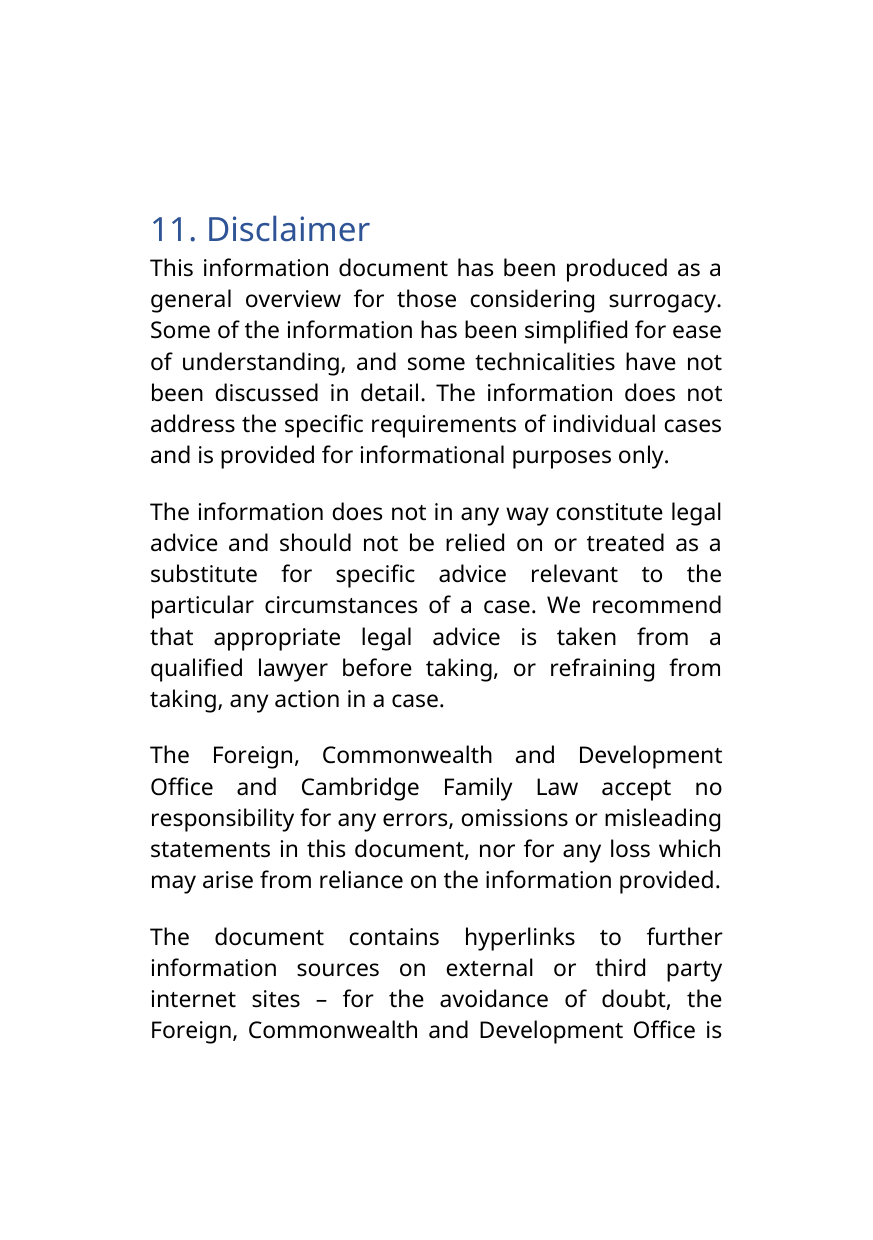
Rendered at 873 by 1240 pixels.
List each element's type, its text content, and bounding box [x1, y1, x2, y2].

text The document contains hyperlinks to further information sources on external or third party internet sites – for the avoidance of doubt, the Foreign, Commonwealth and Development Office is [150, 920, 723, 1045]
text This information document has been produced as a general overview for those considering surrogacy. Some of the information has been simplified for ease of understanding, and some technicalities have not been discussed in detail. The information does not address the specific requirements of individual cases and is provided for informational purposes only. [150, 252, 723, 470]
text The information does not in any way constitute legal advice and should not be relied on or treated as a substitute for specific advice relevant to the particular circumstances of a case. We recommend that appropriate legal advice is taken from a qualified lawyer before taking, or refraining from taking, any action in a case. [150, 495, 723, 714]
text The Foreign, Commonwealth and Development Office and Cambridge Family Law accept no responsibility for any errors, omissions or misleading statements in this document, nor for any loss which may arise from reliance on the information provided. [150, 739, 723, 895]
subtitle Disclaimer [150, 206, 723, 252]
